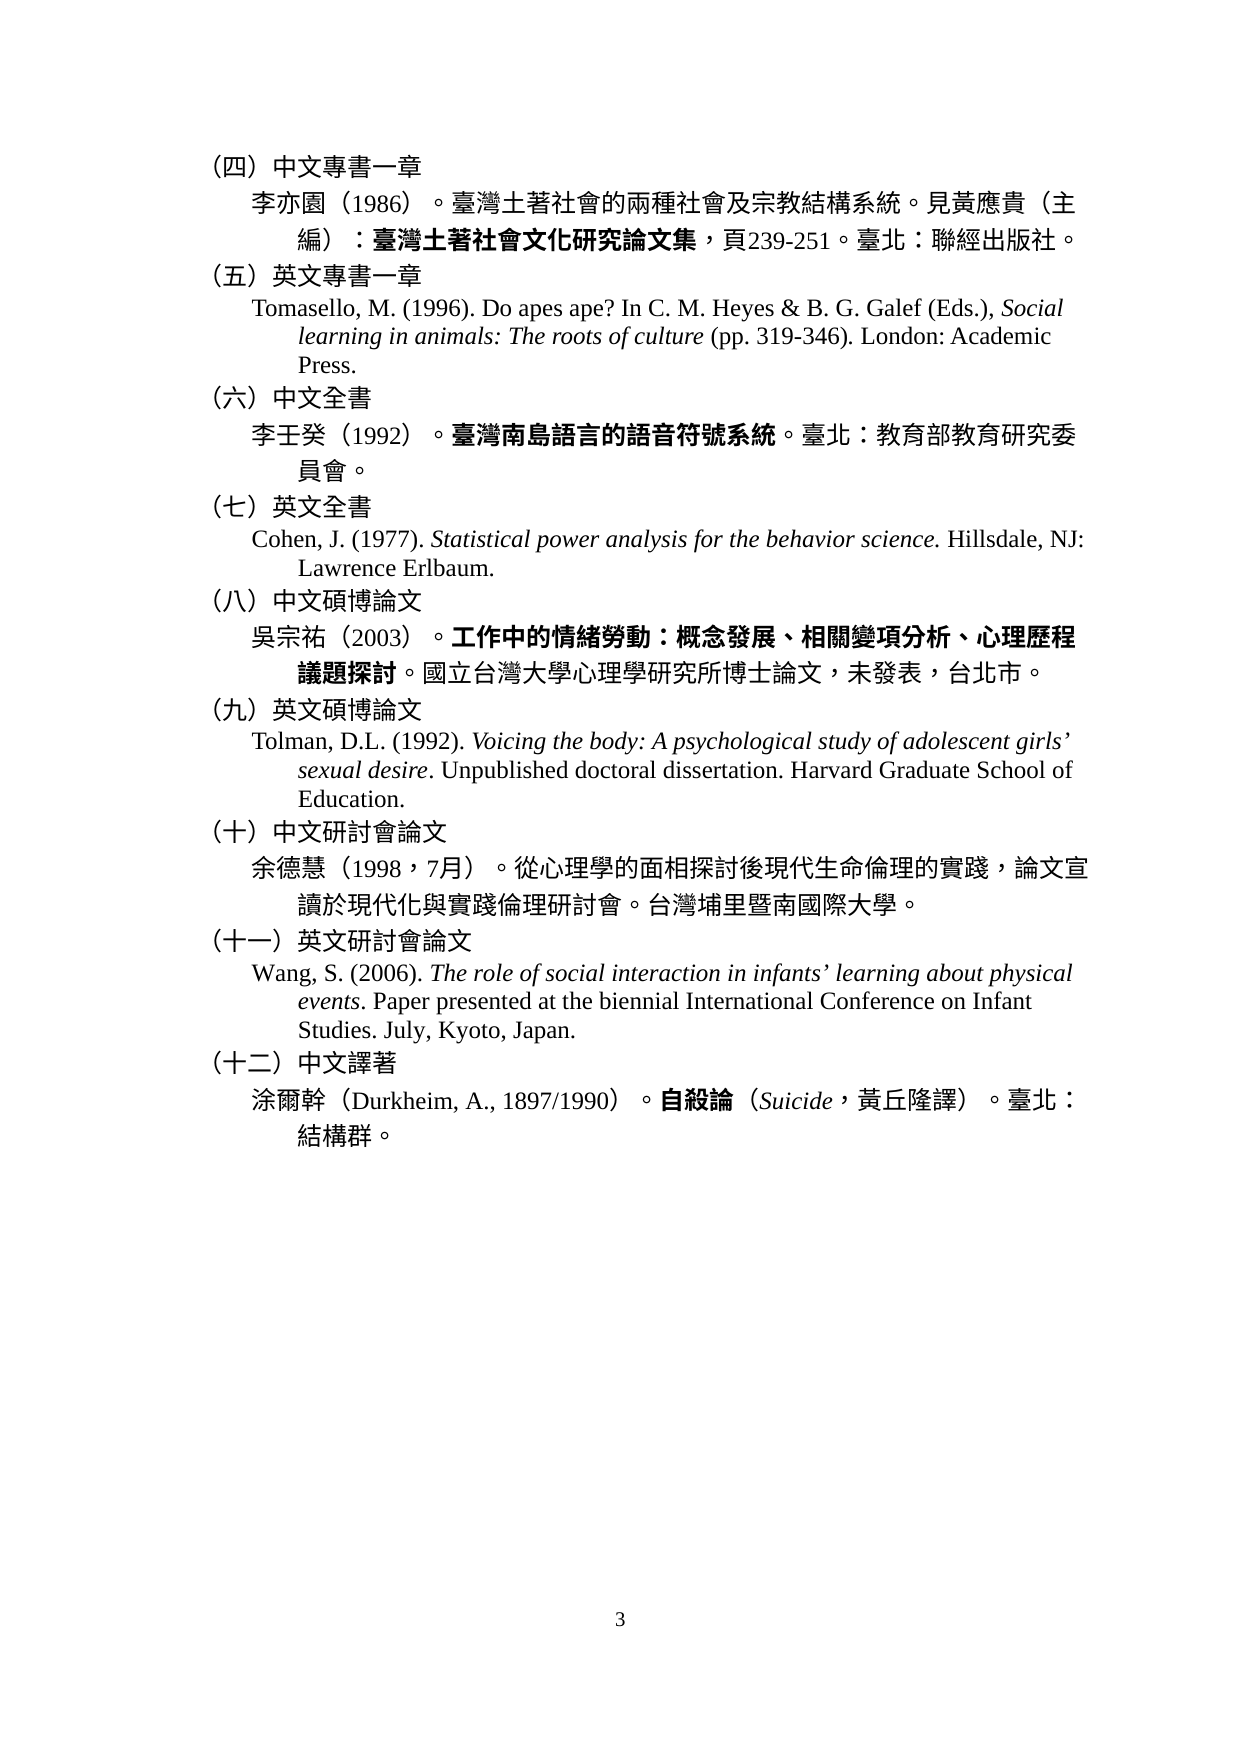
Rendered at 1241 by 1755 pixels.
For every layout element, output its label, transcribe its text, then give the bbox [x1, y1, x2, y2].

text （六）中文全書 [148, 379, 1093, 415]
text （十一）英文研討會論文 [148, 921, 1093, 958]
text Wang, S. (2006). The role of social interaction in infants’ learning about physical events. Paper presented at the biennial International Conference on Infant Studies. July, Kyoto, Japan. [251, 958, 1093, 1044]
text 吳宗祐（2003）。工作中的情緒勞動：概念發展、相關變項分析、心理歷程議題探討。國立台灣大學心理學研究所博士論文，未發表，台北市。 [251, 618, 1093, 690]
text Tomasello, M. (1996). Do apes ape? In C. M. Heyes & B. G. Galef (Eds.), Social learning in animals: The roots of culture (pp. 319-346). London: Academic Press. [251, 293, 1093, 379]
text Cohen, J. (1977). Statistical power analysis for the behavior science. Hillsdale, NJ: Lawrence Erlbaum. [251, 524, 1093, 581]
text （九）英文碩博論文 [148, 690, 1093, 726]
text （七）英文全書 [148, 488, 1093, 524]
text （十二）中文譯著 [148, 1044, 1093, 1080]
text 李亦園（1986）。臺灣土著社會的兩種社會及宗教結構系統。見黃應貴（主編）：臺灣土著社會文化研究論文集，頁239-251。臺北：聯經出版社。 [251, 184, 1093, 256]
text 李壬癸（1992）。臺灣南島語言的語音符號系統。臺北：教育部教育研究委員會。 [251, 415, 1093, 488]
text 余德慧（1998，7月）。從心理學的面相探討後現代生命倫理的實踐，論文宣讀於現代化與實踐倫理研討會。台灣埔里暨南國際大學。 [251, 849, 1093, 921]
text （十）中文研討會論文 [148, 813, 1093, 849]
text Tolman, D.L. (1992). Voicing the body: A psychological study of adolescent girls’ sexual desire. Unpublished doctoral dissertation. Harvard Graduate School of Education. [251, 726, 1093, 813]
text 涂爾幹（Durkheim, A., 1897/1990）。自殺論（Suicide，黃丘隆譯）。臺北：結構群。 [251, 1080, 1093, 1153]
text （五）英文專書一章 [148, 256, 1093, 293]
text （四）中文專書一章 [148, 148, 1093, 184]
text （八）中文碩博論文 [148, 581, 1093, 618]
